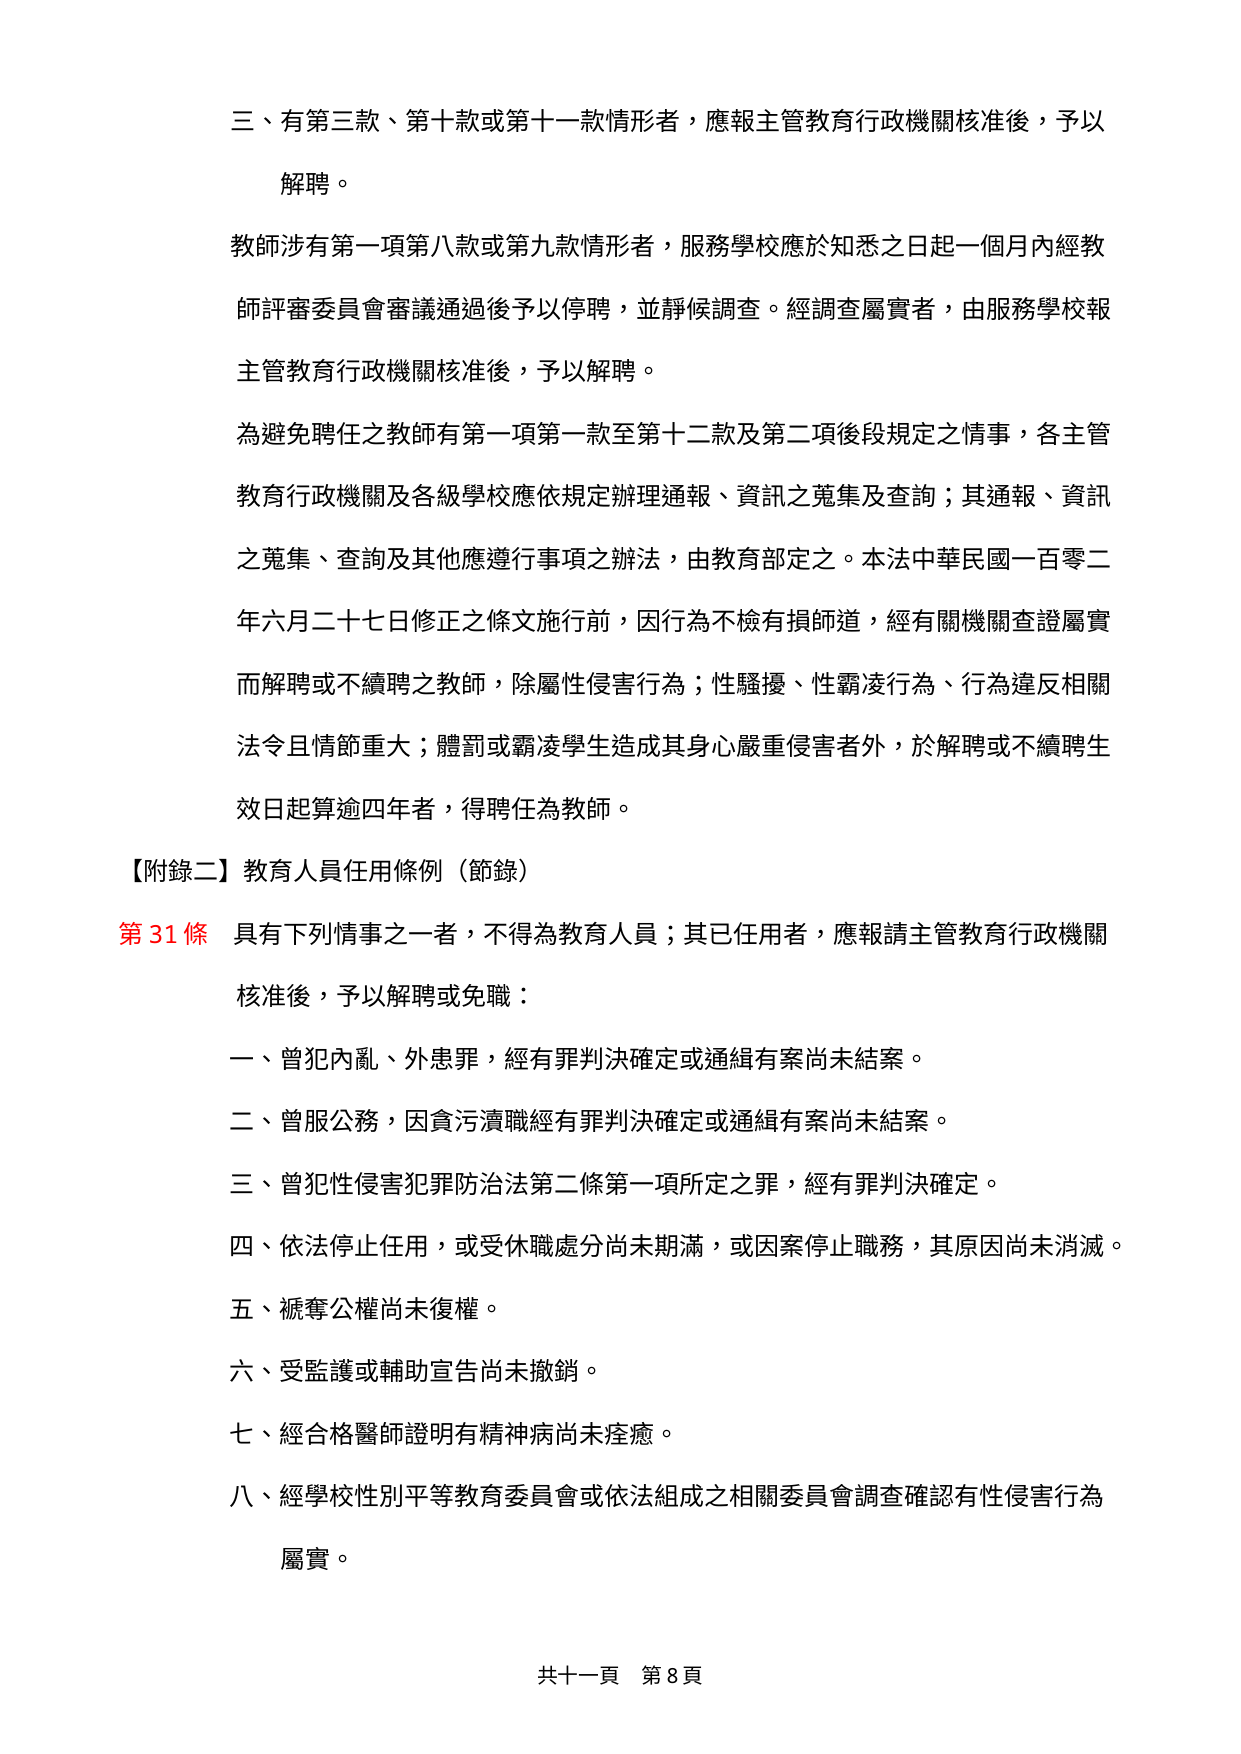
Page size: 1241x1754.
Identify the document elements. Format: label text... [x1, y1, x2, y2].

text 三、有第三款、第十款或第十一款情形者，應報主管教育行政機關核准後，予以解聘。 [231, 78, 1122, 203]
text 五、褫奪公權尚未復權。 [118, 1266, 1122, 1328]
text 為避免聘任之教師有第一項第一款至第十二款及第二項後段規定之情事，各主管教育行政機關及各級學校應依規定辦理通報、資訊之蒐集及查詢；其通報、資訊之蒐集、查詢及其他應遵行事項之辦法，由教育部定之。本法中華民國一百零二年六月二十七日修正之條文施行前，因行為不檢有損師道，經有關機關查證屬實而解聘或不續聘之教師，除屬性侵害行為；性騷擾、性霸凌行為、行為違反相關法令且情節重大；體罰或霸凌學生造成其身心嚴重侵害者外，於解聘或不續聘生效日起算逾四年者，得聘任為教師。 [236, 391, 1122, 828]
text 第31條 具有下列情事之一者，不得為教育人員；其已任用者，應報請主管教育行政機關核准後，予以解聘或免職： [118, 891, 1122, 1016]
text 【附錄二】教育人員任用條例（節錄） [118, 828, 1122, 891]
text 八、經學校性別平等教育委員會或依法組成之相關委員會調查確認有性侵害行為屬實。 [229, 1453, 1122, 1578]
text 四、依法停止任用，或受休職處分尚未期滿，或因案停止職務，其原因尚未消滅。 [118, 1203, 1122, 1266]
text 七、經合格醫師證明有精神病尚未痊癒。 [118, 1391, 1122, 1453]
text 二、曾服公務，因貪污瀆職經有罪判決確定或通緝有案尚未結案。 [118, 1078, 1122, 1141]
text 六、受監護或輔助宣告尚未撤銷。 [118, 1328, 1122, 1391]
text 教師涉有第一項第八款或第九款情形者，服務學校應於知悉之日起一個月內經教師評審委員會審議通過後予以停聘，並靜候調查。經調查屬實者，由服務學校報主管教育行政機關核准後，予以解聘。 [230, 203, 1122, 391]
text 三、曾犯性侵害犯罪防治法第二條第一項所定之罪，經有罪判決確定。 [118, 1141, 1122, 1203]
text 一、曾犯內亂、外患罪，經有罪判決確定或通緝有案尚未結案。 [118, 1016, 1122, 1078]
